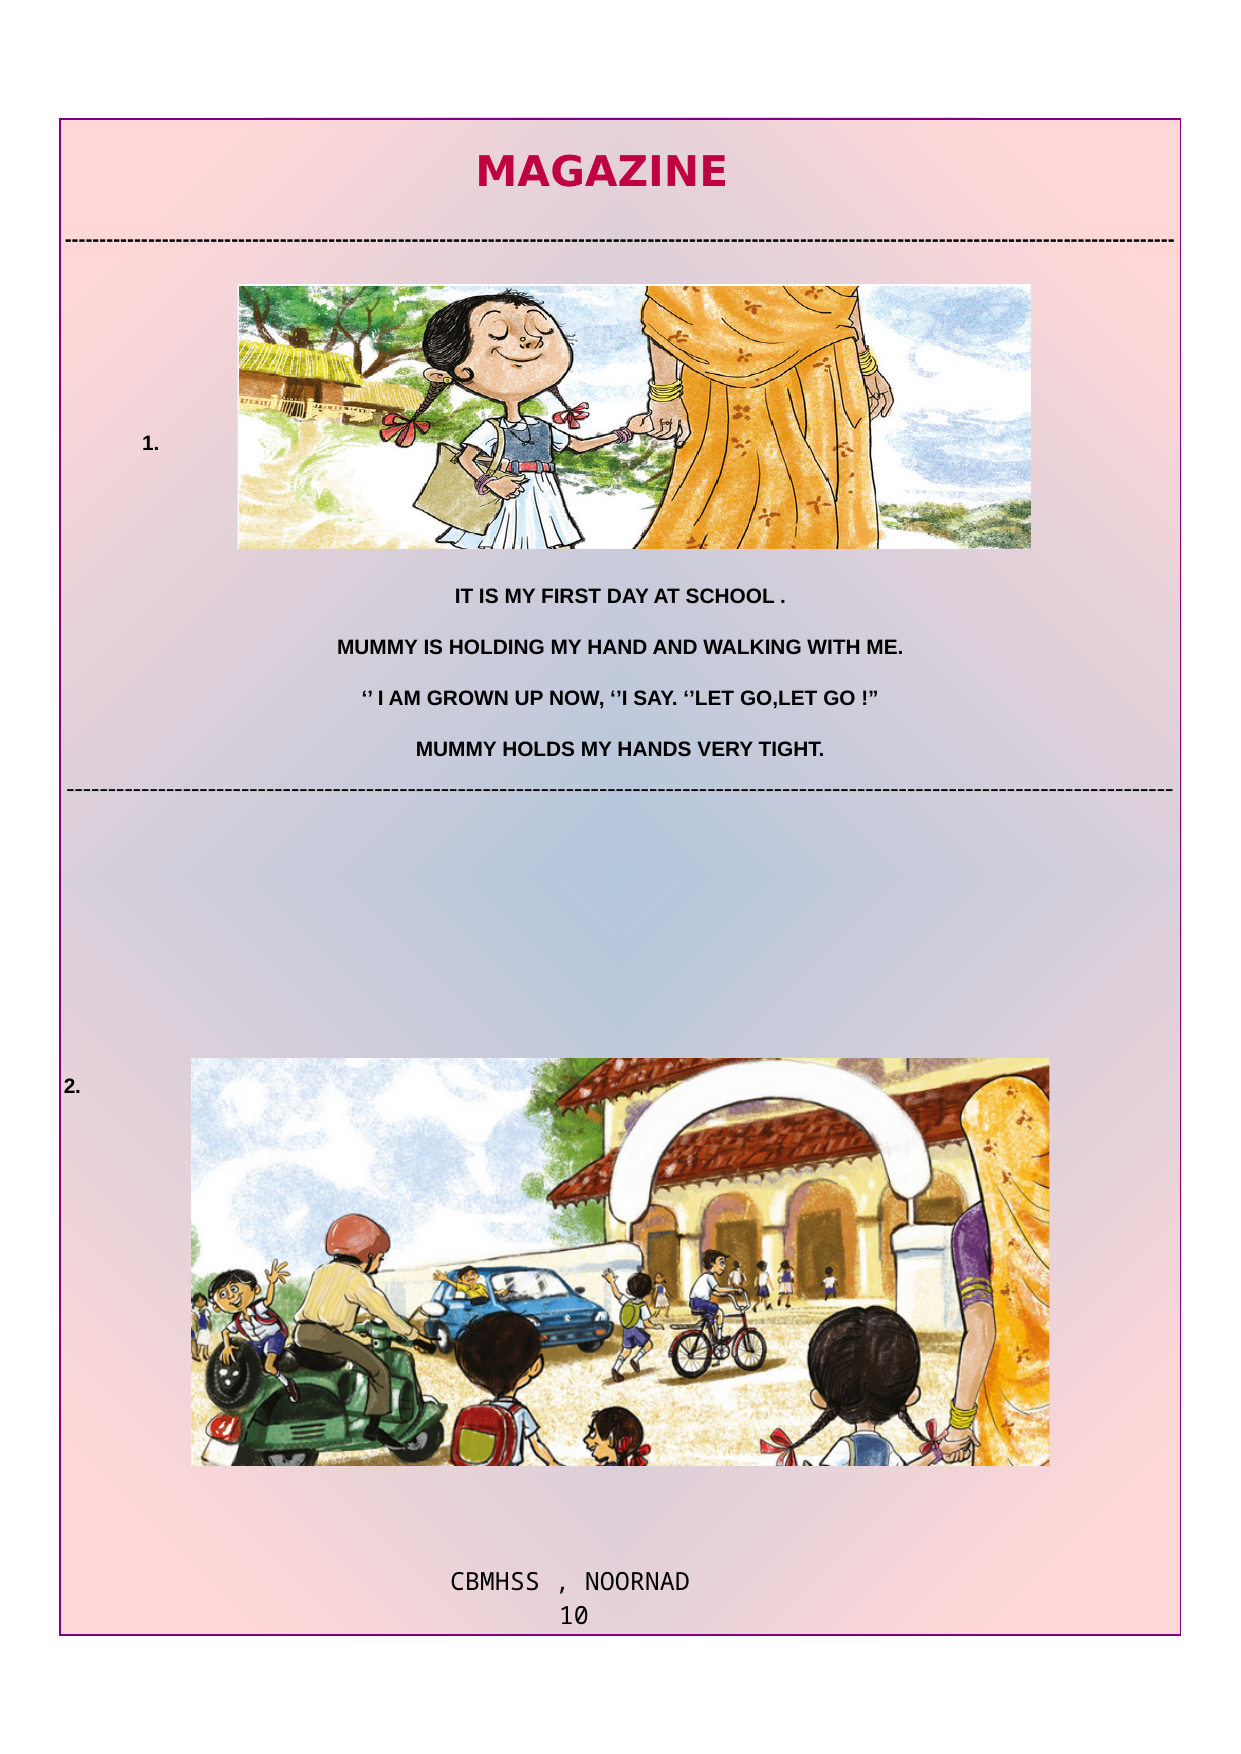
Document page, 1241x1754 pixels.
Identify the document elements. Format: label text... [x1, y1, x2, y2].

subtitle [1050, 1073, 1177, 1097]
subtitle ---------------------------------------------------------------------------------------------------------------------------------------------------------------- [63, 226, 1177, 250]
subtitle 2. [63, 1073, 191, 1097]
subtitle 1. [63, 431, 237, 454]
subtitle ‘’ I AM GROWN UP NOW, ‘’I SAY. ‘’LET GO,LET GO !” [63, 686, 1177, 710]
subtitle [1031, 431, 1177, 454]
text ------------------------------------------------------------------------------------------------------------------------------------- [63, 773, 1177, 802]
subtitle MUMMY HOLDS MY HANDS VERY TIGHT. [63, 737, 1177, 761]
subtitle MUMMY IS HOLDING MY HAND AND WALKING WITH ME. [63, 635, 1177, 659]
subtitle IT IS MY FIRST DAY AT SCHOOL . [63, 584, 1177, 608]
picture [237, 284, 1031, 549]
picture [191, 1058, 1050, 1466]
